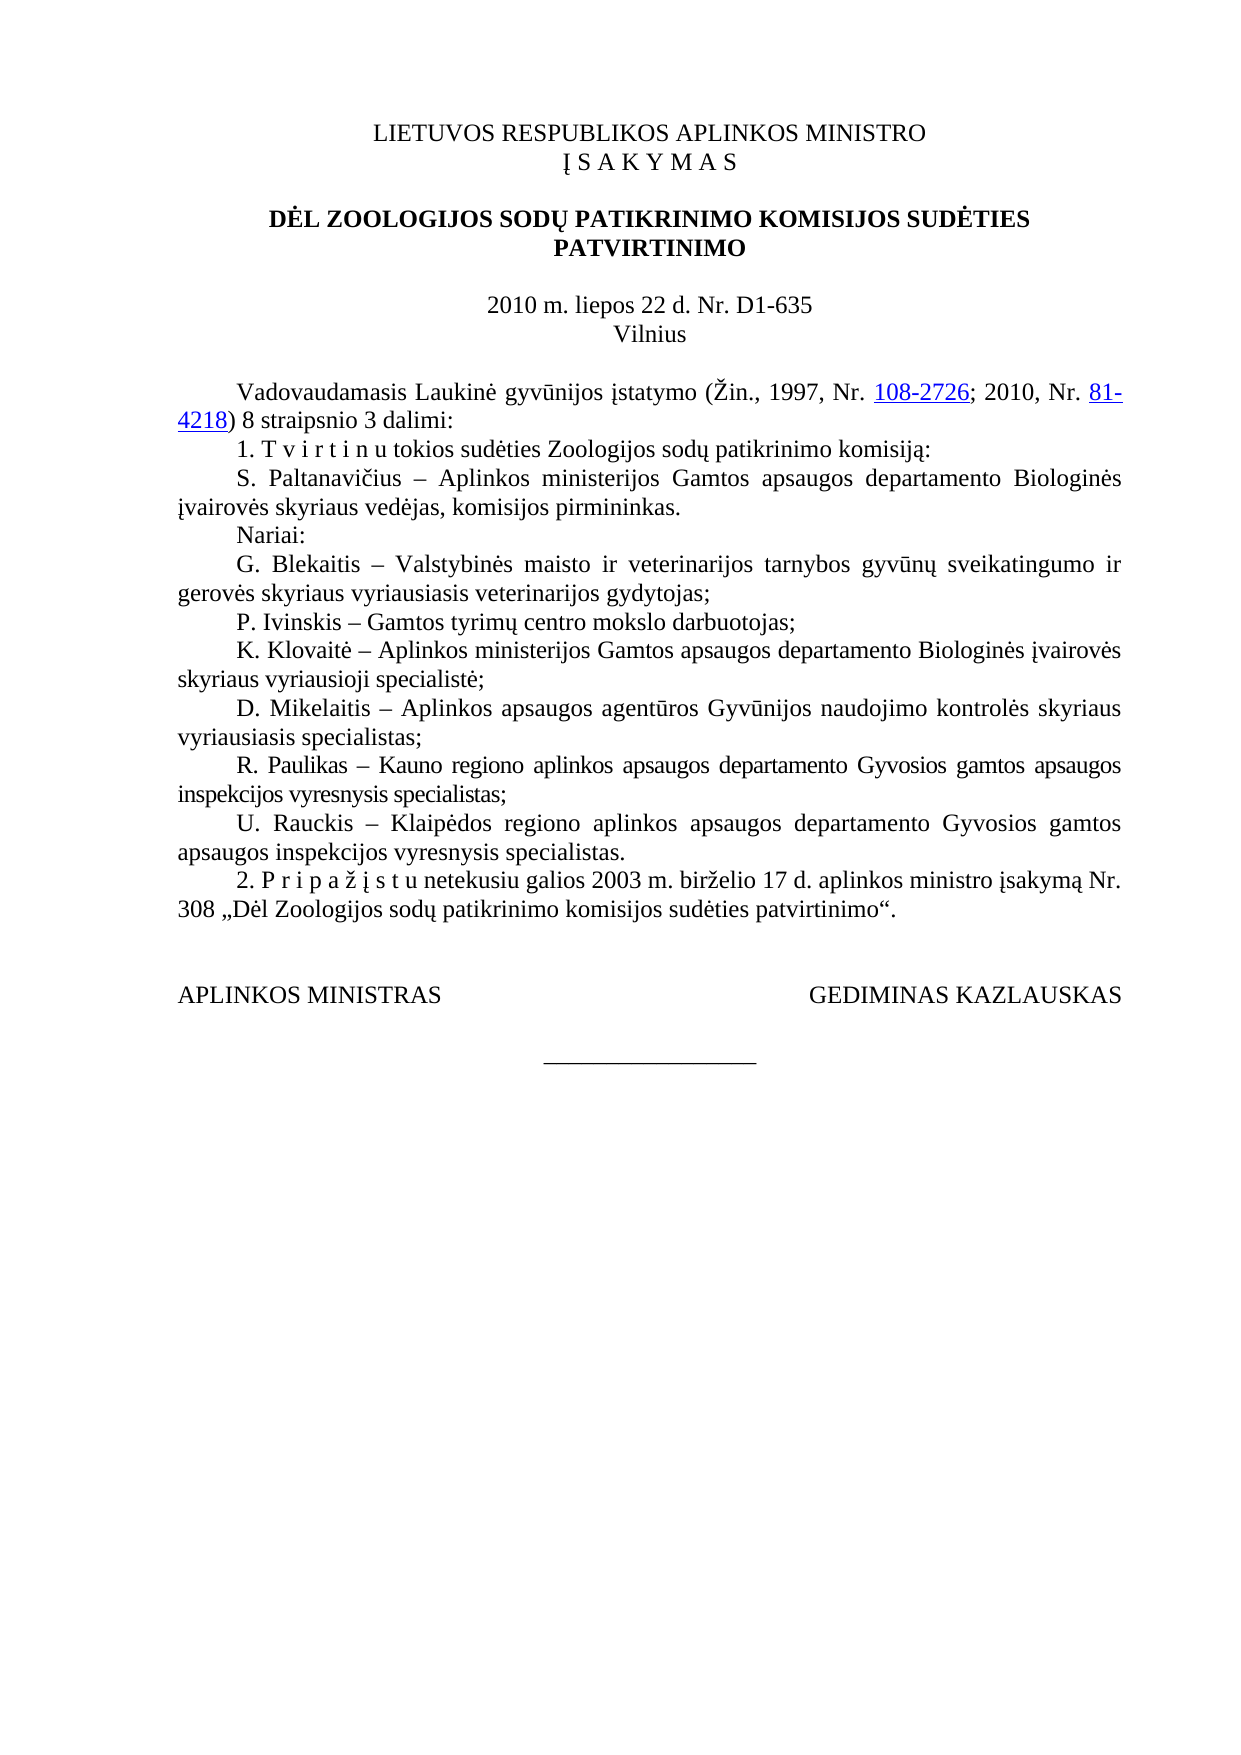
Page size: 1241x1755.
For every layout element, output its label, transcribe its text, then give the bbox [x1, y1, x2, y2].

text Nariai: [177, 521, 1122, 549]
text Aplinkos ministras Gediminas Kazlauskas [177, 981, 1122, 1009]
text 2. P r i p a ž į s t u netekusiu galios 2003 m. birželio 17 d. aplinkos ministro įsakymą Nr. 308 „Dėl Zoologijos sodų patikrinimo komisijos sudėties patvirtinimo“. [177, 866, 1122, 923]
text Vadovaudamasis Laukinė gyvūnijos įstatymo (Žin., 1997, Nr. 108-2726; 2010, Nr. 81-4218) 8 straipsnio 3 dalimi: [177, 377, 1122, 434]
text _________________ [177, 1038, 1122, 1067]
text U. Rauckis – Klaipėdos regiono aplinkos apsaugos departamento Gyvosios gamtos apsaugos inspekcijos vyresnysis specialistas. [177, 808, 1122, 866]
text K. Klovaitė – Aplinkos ministerijos Gamtos apsaugos departamento Biologinės įvairovės skyriaus vyriausioji specialistė; [177, 636, 1122, 693]
text S. Paltanavičius – Aplinkos ministerijos Gamtos apsaugos departamento Biologinės įvairovės skyriaus vedėjas, komisijos pirmininkas. [177, 463, 1122, 521]
text DĖL ZOOLOGIJOS SODŲ PATIKRINIMO KOMISIJOS SUDĖTIES PATVIRTINIMO [177, 204, 1122, 262]
text R. Paulikas – Kauno regiono aplinkos apsaugos departamento Gyvosios gamtos apsaugos inspekcijos vyresnysis specialistas; [177, 751, 1122, 808]
text 2010 m. liepos 22 d. Nr. D1-635 [177, 291, 1122, 319]
text Vilnius [177, 319, 1122, 348]
text Į S A K Y M A S [177, 147, 1122, 176]
text D. Mikelaitis – Aplinkos apsaugos agentūros Gyvūnijos naudojimo kontrolės skyriaus vyriausiasis specialistas; [177, 693, 1122, 751]
text G. Blekaitis – Valstybinės maisto ir veterinarijos tarnybos gyvūnų sveikatingumo ir gerovės skyriaus vyriausiasis veterinarijos gydytojas; [177, 549, 1122, 607]
text LIETUVOS RESPUBLIKOS APLINKOS MINISTRO [177, 118, 1122, 147]
text 1. T v i r t i n u tokios sudėties Zoologijos sodų patikrinimo komisiją: [177, 434, 1122, 463]
text P. Ivinskis – Gamtos tyrimų centro mokslo darbuotojas; [177, 607, 1122, 636]
